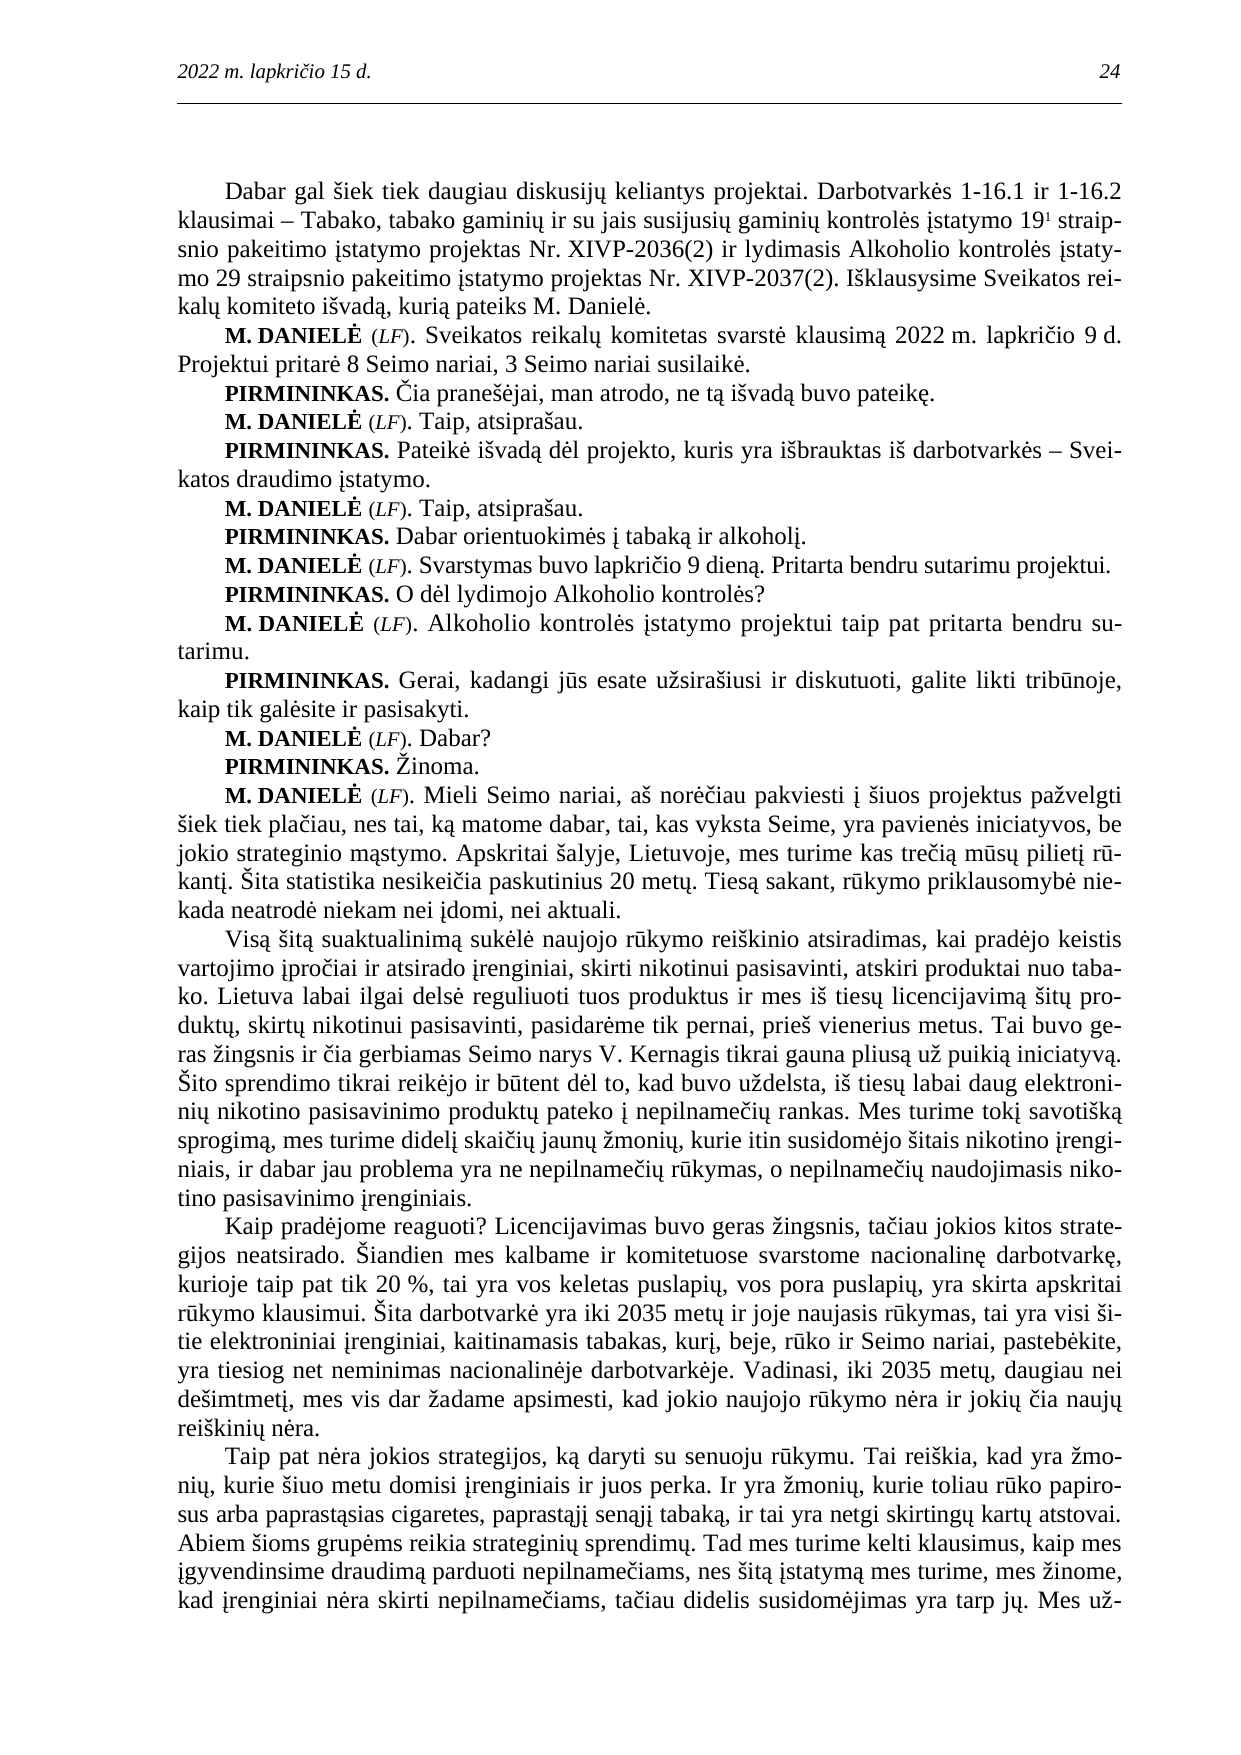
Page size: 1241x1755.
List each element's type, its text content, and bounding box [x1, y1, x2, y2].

text M. DANIELĖ (LF). Svei­ka­tos rei­ka­lų ko­mi­te­tas svars­tė klau­si­mą 2022 m. lap­kri­čio 9 d. Pro­jek­tui pri­ta­rė 8 Sei­mo na­riai, 3 Sei­mo na­riai su­si­lai­kė. [177, 320, 1122, 378]
text PIRMININKAS. Pa­tei­kė iš­va­dą dėl pro­jek­to, ku­ris yra iš­brauk­tas iš dar­bo­tvarkės – Svei­ka­tos drau­di­mo įsta­ty­mo. [177, 435, 1122, 493]
text Vi­są ši­tą su­ak­tu­a­li­ni­mą su­kė­lė nau­jo­jo rū­ky­mo reiš­ki­nio at­si­ra­di­mas, kai pra­dė­jo keis­tis var­to­ji­mo įpro­čiai ir at­si­ra­do įren­gi­niai, skir­ti ni­ko­ti­nui pa­si­sa­vin­ti, at­ski­ri pro­duk­tai nuo ta­ba­ko. Lie­tu­va la­bai il­gai del­sė re­gu­liuo­ti tuos pro­duk­tus ir mes iš tie­sų li­cen­ci­ja­vi­mą ši­tų pro­duk­tų, skir­tų ni­ko­ti­nui pa­si­sa­vin­ti, pa­si­da­rė­me tik per­nai, prieš vie­ne­rius me­tus. Tai bu­vo ge­ras žings­nis ir čia ger­bia­mas Sei­mo na­rys V. Ker­na­gis tik­rai gau­na pliu­są už pui­kią ini­cia­ty­vą. Ši­to spren­di­mo tik­rai rei­kė­jo ir bū­tent dėl to, kad bu­vo už­dels­ta, iš tie­sų la­bai daug elek­tro­ni­nių ni­ko­ti­no pa­si­sa­vi­ni­mo pro­duk­tų pa­te­ko į ne­pil­na­me­čių ran­kas. Mes tu­ri­me to­kį sa­vo­tiš­ką spro­gi­mą, mes tu­ri­me di­de­lį skai­čių jau­nų žmo­nių, ku­rie itin su­si­do­mė­jo ši­tais ni­ko­ti­no įren­gi­niais, ir da­bar jau pro­ble­ma yra ne ne­pi­lname­čių rū­ky­mas, o ne­pi­lname­čių nau­do­ji­ma­sis ni­ko­ti­no pa­si­sa­vi­ni­mo įren­gi­niais. [177, 924, 1122, 1211]
text PIRMININKAS. Ži­no­ma. [177, 751, 1122, 780]
text M. DANIELĖ (LF). Taip, at­si­pra­šau. [177, 406, 1122, 435]
text PIRMININKAS. Čia pra­ne­šė­jai, man at­ro­do, ne tą iš­va­dą bu­vo pa­tei­kę. [177, 378, 1122, 406]
text PIRMININKAS. Da­bar orien­tuo­ki­mės į ta­ba­ką ir al­ko­ho­lį. [177, 521, 1122, 550]
text M. DANIELĖ (LF). Al­ko­ho­lio kon­tro­lės įsta­ty­mo pro­jek­tui taip pat pri­tar­ta ben­dru su­tari­mu. [177, 608, 1122, 665]
text M. DANIELĖ (LF). Taip, at­si­pra­šau. [177, 493, 1122, 521]
text M. DANIELĖ (LF). Da­bar? [177, 723, 1122, 751]
text M. DANIELĖ (LF). Svars­ty­mas bu­vo lap­kri­čio 9 die­ną. Pri­tar­ta ben­dru su­ta­ri­mu pro­jek­tui. [177, 550, 1122, 579]
text Taip pat nė­ra jo­kios stra­te­gi­jos, ką da­ry­ti su se­nuo­ju rū­ky­mu. Tai reiš­kia, kad yra žmo­nių, ku­rie šiuo me­tu do­mi­si įren­gi­niais ir juos per­ka. Ir yra žmo­nių, ku­rie to­liau rū­ko pa­pi­ro­sus ar­ba pa­pras­tą­sias ci­ga­re­tes, pa­pras­tą­jį se­ną­jį ta­ba­ką, ir tai yra net­gi skir­tin­gų kar­tų at­sto­vai. Abiem šioms gru­pėms rei­kia stra­te­gi­nių spren­di­mų. Tad mes tu­ri­me kel­ti klau­si­mus, kaip mes įgy­ven­din­si­me drau­di­mą par­duo­ti ne­pil­na­me­čiams, nes ši­tą įsta­ty­mą mes tu­ri­me, mes ži­no­me, kad įren­gi­niai nė­ra skir­ti ne­pil­na­me­čiams, ta­čiau di­de­lis su­si­do­mė­ji­mas yra tarp jų. Mes už­ [177, 1441, 1122, 1614]
text PIRMININKAS. O dėl ly­di­mo­jo Al­ko­ho­lio kon­tro­lės? [177, 579, 1122, 608]
text M. DANIELĖ (LF). Mie­li Sei­mo na­riai, aš no­rė­čiau pa­kvies­ti į šiuos pro­jek­tus pa­žvelg­ti šiek tiek pla­čiau, nes tai, ką ma­to­me da­bar, tai, kas vyks­ta Sei­me, yra pa­vie­nės ini­cia­ty­vos, be jo­kio stra­te­gi­nio mąs­ty­mo. Ap­skri­tai ša­ly­je, Lie­tu­vo­je, mes tu­ri­me kas tre­čią mū­sų pi­lie­tį rū­kan­tį. Ši­ta sta­tis­ti­ka ne­si­kei­čia pas­ku­ti­nius 20 me­tų. Tie­są sa­kant, rū­ky­mo pri­klau­so­my­bė nie­ka­da ne­at­ro­dė nie­kam nei įdo­mi, nei ak­tu­a­li. [177, 780, 1122, 924]
text PIRMININKAS. Ge­rai, ka­dan­gi jūs esa­te už­si­ra­šiu­si ir dis­ku­tuo­ti, ga­li­te lik­ti tri­bū­no­je, kaip tik ga­lė­si­te ir pa­si­sa­ky­ti. [177, 665, 1122, 723]
text Kaip pra­dė­jo­me re­a­guo­ti? Li­cen­ci­ja­vi­mas bu­vo ge­ras žings­nis, ta­čiau jo­kios ki­tos stra­te­gi­jos ne­at­si­ra­do. Šian­dien mes kal­ba­me ir ko­mi­te­tuo­se svars­to­me na­cio­na­li­nę dar­bo­tvarkę, ku­rio­je taip pat tik 20 %, tai yra vos ke­le­tas pus­la­pių, vos po­ra pus­la­pių, yra skir­ta ap­skri­tai rū­ky­mo klau­si­mui. Ši­ta dar­bo­tvarkė yra iki 2035 me­tų ir jo­je nau­ja­sis rū­ky­mas, tai yra vi­si ši­tie elek­tro­ni­niai įren­gi­niai, kai­ti­na­ma­sis ta­ba­kas, ku­rį, be­je, rū­ko ir Sei­mo na­riai, pa­ste­bė­ki­te, yra tie­siog net ne­mi­ni­mas na­cio­na­li­nė­je dar­bo­tvarkėje. Va­di­na­si, iki 2035 me­tų, dau­giau nei de­šimt­me­tį, mes vis dar ža­da­me ap­si­mes­ti, kad jo­kio nau­jo­jo rū­ky­mo nė­ra ir jo­kių čia nau­jų reiš­ki­nių nė­ra. [177, 1211, 1122, 1441]
text Da­bar gal šiek tiek dau­giau dis­ku­si­jų ke­lian­tys pro­jek­tai. Dar­bo­tvarkės 1-16.1 ir 1-16.2 klau­si­mai – Ta­ba­ko, ta­ba­ko ga­mi­nių ir su jais su­si­ju­sių ga­mi­nių kon­tro­lės įsta­ty­mo 191 straip­s­nio pa­kei­ti­mo įsta­ty­mo pro­jek­tas Nr. XIVP-2036(2) ir ly­di­ma­sis Al­ko­ho­lio kon­tro­lės įsta­ty­mo 29 straips­nio pa­kei­ti­mo įsta­ty­mo pro­jek­tas Nr. XIVP-2037(2). Iš­klau­sy­si­me Svei­ka­tos rei­ka­lų ko­mi­te­to iš­va­dą, ku­rią pa­teiks M. Da­nie­lė. [177, 176, 1122, 320]
